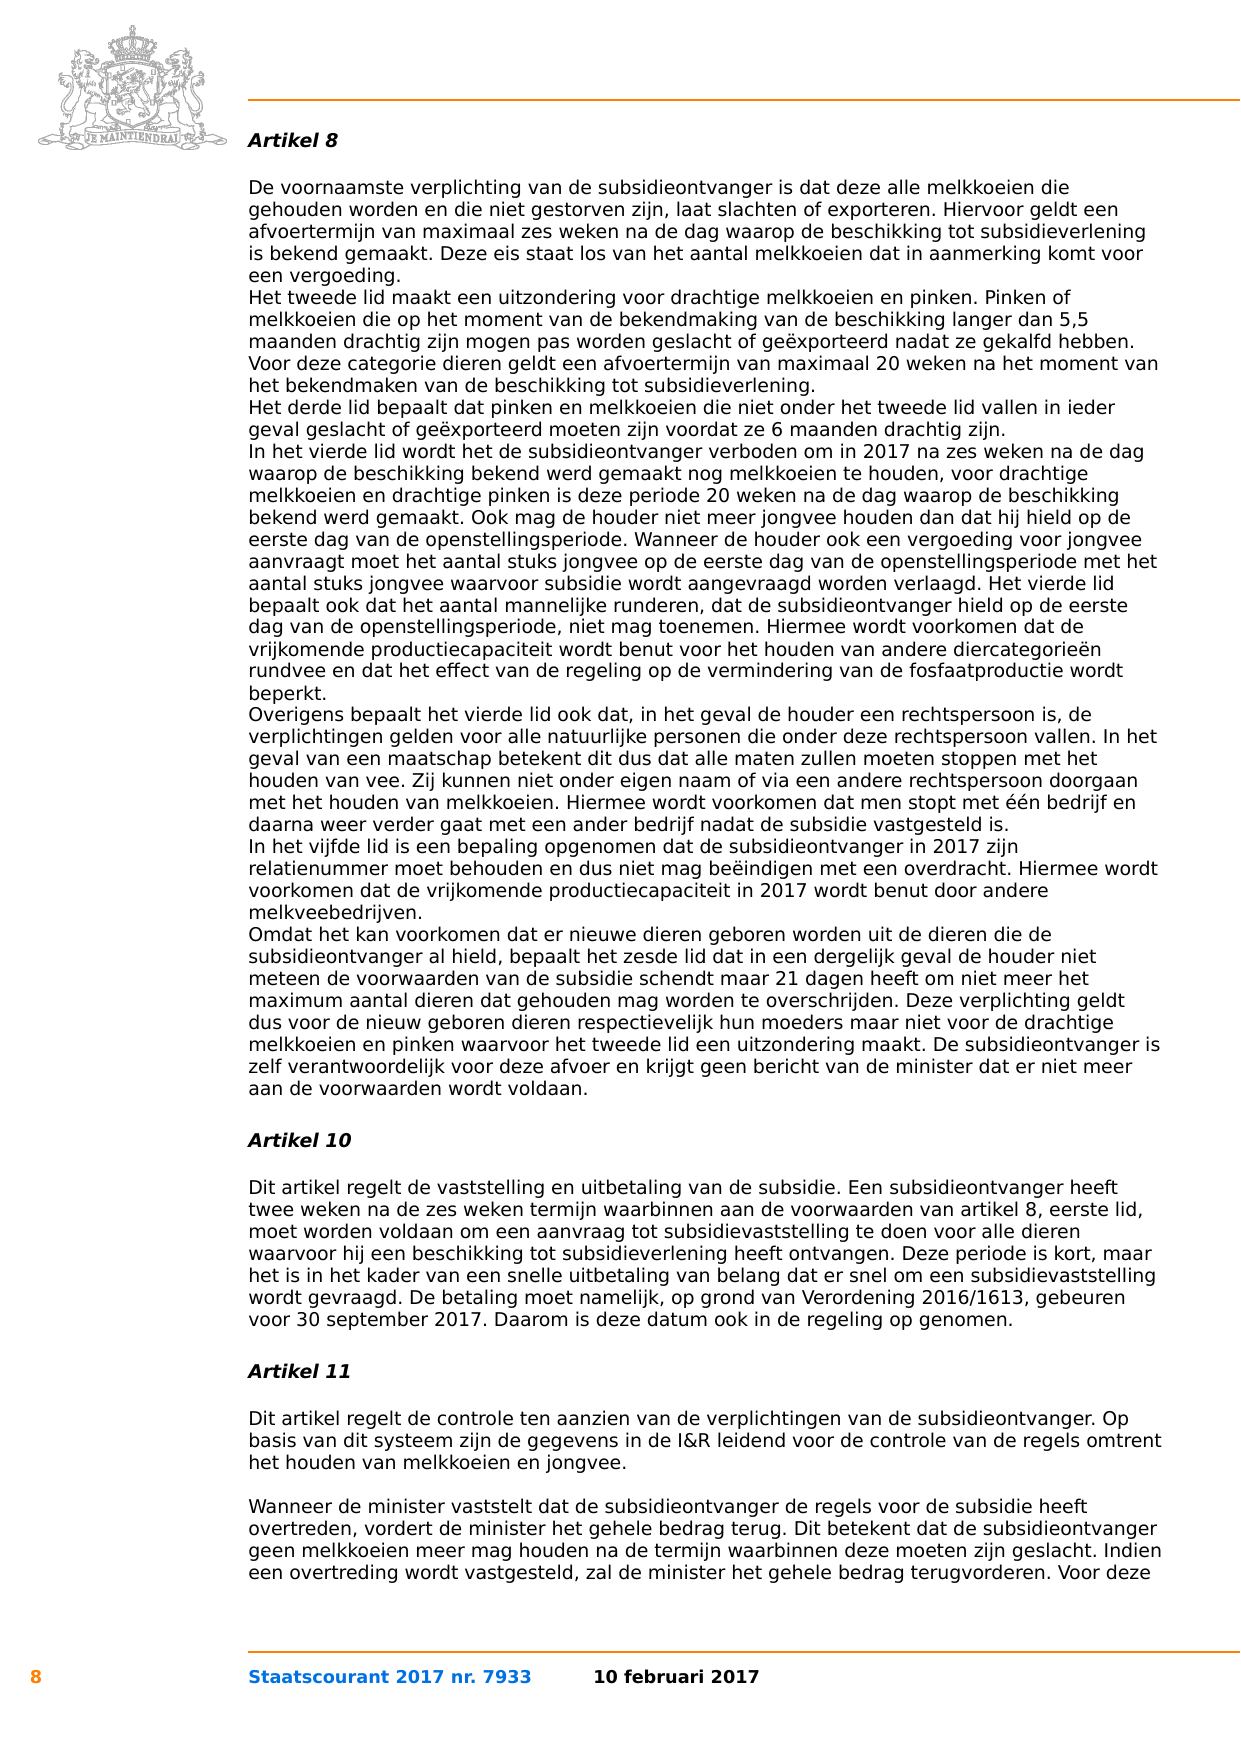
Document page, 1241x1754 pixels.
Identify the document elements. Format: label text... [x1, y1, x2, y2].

subtitle Artikel 11 [248, 1361, 1163, 1383]
subtitle Artikel 8 [248, 130, 1163, 152]
text In het vierde lid wordt het de subsidieontvanger verboden om in 2017 na zes weken na de dag waarop de beschikking bekend werd gemaakt nog melkkoeien te houden, voor drachtige melkkoeien en drachtige pinken is deze periode 20 weken na de dag waarop de beschikking bekend werd gemaakt. Ook mag de houder niet meer jongvee houden dan dat hij hield op de eerste dag van de openstellingsperiode. Wanneer de houder ook een vergoeding voor jongvee aanvraagt moet het aantal stuks jongvee op de eerste dag van de openstellingsperiode met het aantal stuks jongvee waarvoor subsidie wordt aangevraagd worden verlaagd. Het vierde lid bepaalt ook dat het aantal mannelijke runderen, dat de subsidieontvanger hield op de eerste dag van de openstellingsperiode, niet mag toenemen. Hiermee wordt voorkomen dat de vrijkomende productiecapaciteit wordt benut voor het houden van andere diercategorieën rundvee en dat het effect van de regeling op de vermindering van de fosfaatproductie wordt beperkt. [248, 441, 1163, 704]
text Omdat het kan voorkomen dat er nieuwe dieren geboren worden uit de dieren die de subsidieontvanger al hield, bepaalt het zesde lid dat in een dergelijk geval de houder niet meteen de voorwaarden van de subsidie schendt maar 21 dagen heeft om niet meer het maximum aantal dieren dat gehouden mag worden te overschrijden. Deze verplichting geldt dus voor de nieuw geboren dieren respectievelijk hun moeders maar niet voor de drachtige melkkoeien en pinken waarvoor het tweede lid een uitzondering maakt. De subsidieontvanger is zelf verantwoordelijk voor deze afvoer en krijgt geen bericht van de minister dat er niet meer aan de voorwaarden wordt voldaan. [248, 924, 1163, 1100]
text De voornaamste verplichting van de subsidieontvanger is dat deze alle melkkoeien die gehouden worden en die niet gestorven zijn, laat slachten of exporteren. Hiervoor geldt een afvoertermijn van maximaal zes weken na de dag waarop de beschikking tot subsidieverlening is bekend gemaakt. Deze eis staat los van het aantal melkkoeien dat in aanmerking komt voor een vergoeding. [248, 177, 1163, 287]
picture [38, 25, 227, 150]
text Het tweede lid maakt een uitzondering voor drachtige melkkoeien en pinken. Pinken of melkkoeien die op het moment van de bekendmaking van de beschikking langer dan 5,5 maanden drachtig zijn mogen pas worden geslacht of geëxporteerd nadat ze gekalfd hebben. Voor deze categorie dieren geldt een afvoertermijn van maximaal 20 weken na het moment van het bekendmaken van de beschikking tot subsidieverlening. [248, 287, 1163, 397]
subtitle Artikel 10 [248, 1130, 1163, 1152]
text Dit artikel regelt de vaststelling en uitbetaling van de subsidie. Een subsidieontvanger heeft twee weken na de zes weken termijn waarbinnen aan de voorwaarden van artikel 8, eerste lid, moet worden voldaan om een aanvraag tot subsidievaststelling te doen voor alle dieren waarvoor hij een beschikking tot subsidieverlening heeft ontvangen. Deze periode is kort, maar het is in het kader van een snelle uitbetaling van belang dat er snel om een subsidievaststelling wordt gevraagd. De betaling moet namelijk, op grond van Verordening 2016/1613, gebeuren voor 30 september 2017. Daarom is deze datum ook in de regeling op genomen. [248, 1177, 1163, 1331]
text In het vijfde lid is een bepaling opgenomen dat de subsidieontvanger in 2017 zijn relatienummer moet behouden en dus niet mag beëindigen met een overdracht. Hiermee wordt voorkomen dat de vrijkomende productiecapaciteit in 2017 wordt benut door andere melkveebedrijven. [248, 836, 1163, 924]
text Wanneer de minister vaststelt dat de subsidieontvanger de regels voor de subsidie heeft overtreden, vordert de minister het gehele bedrag terug. Dit betekent dat de subsidieontvanger geen melkkoeien meer mag houden na de termijn waarbinnen deze moeten zijn geslacht. Indien een overtreding wordt vastgesteld, zal de minister het gehele bedrag terugvorderen. Voor deze [248, 1496, 1163, 1583]
text Het derde lid bepaalt dat pinken en melkkoeien die niet onder het tweede lid vallen in ieder geval geslacht of geëxporteerd moeten zijn voordat ze 6 maanden drachtig zijn. [248, 397, 1163, 441]
text Dit artikel regelt de controle ten aanzien van de verplichtingen van de subsidieontvanger. Op basis van dit systeem zijn de gegevens in de I&R leidend voor de controle van de regels omtrent het houden van melkkoeien en jongvee. [248, 1408, 1163, 1474]
text Overigens bepaalt het vierde lid ook dat, in het geval de houder een rechtspersoon is, de verplichtingen gelden voor alle natuurlijke personen die onder deze rechtspersoon vallen. In het geval van een maatschap betekent dit dus dat alle maten zullen moeten stoppen met het houden van vee. Zij kunnen niet onder eigen naam of via een andere rechtspersoon doorgaan met het houden van melkkoeien. Hiermee wordt voorkomen dat men stopt met één bedrijf en daarna weer verder gaat met een ander bedrijf nadat de subsidie vastgesteld is. [248, 704, 1163, 836]
